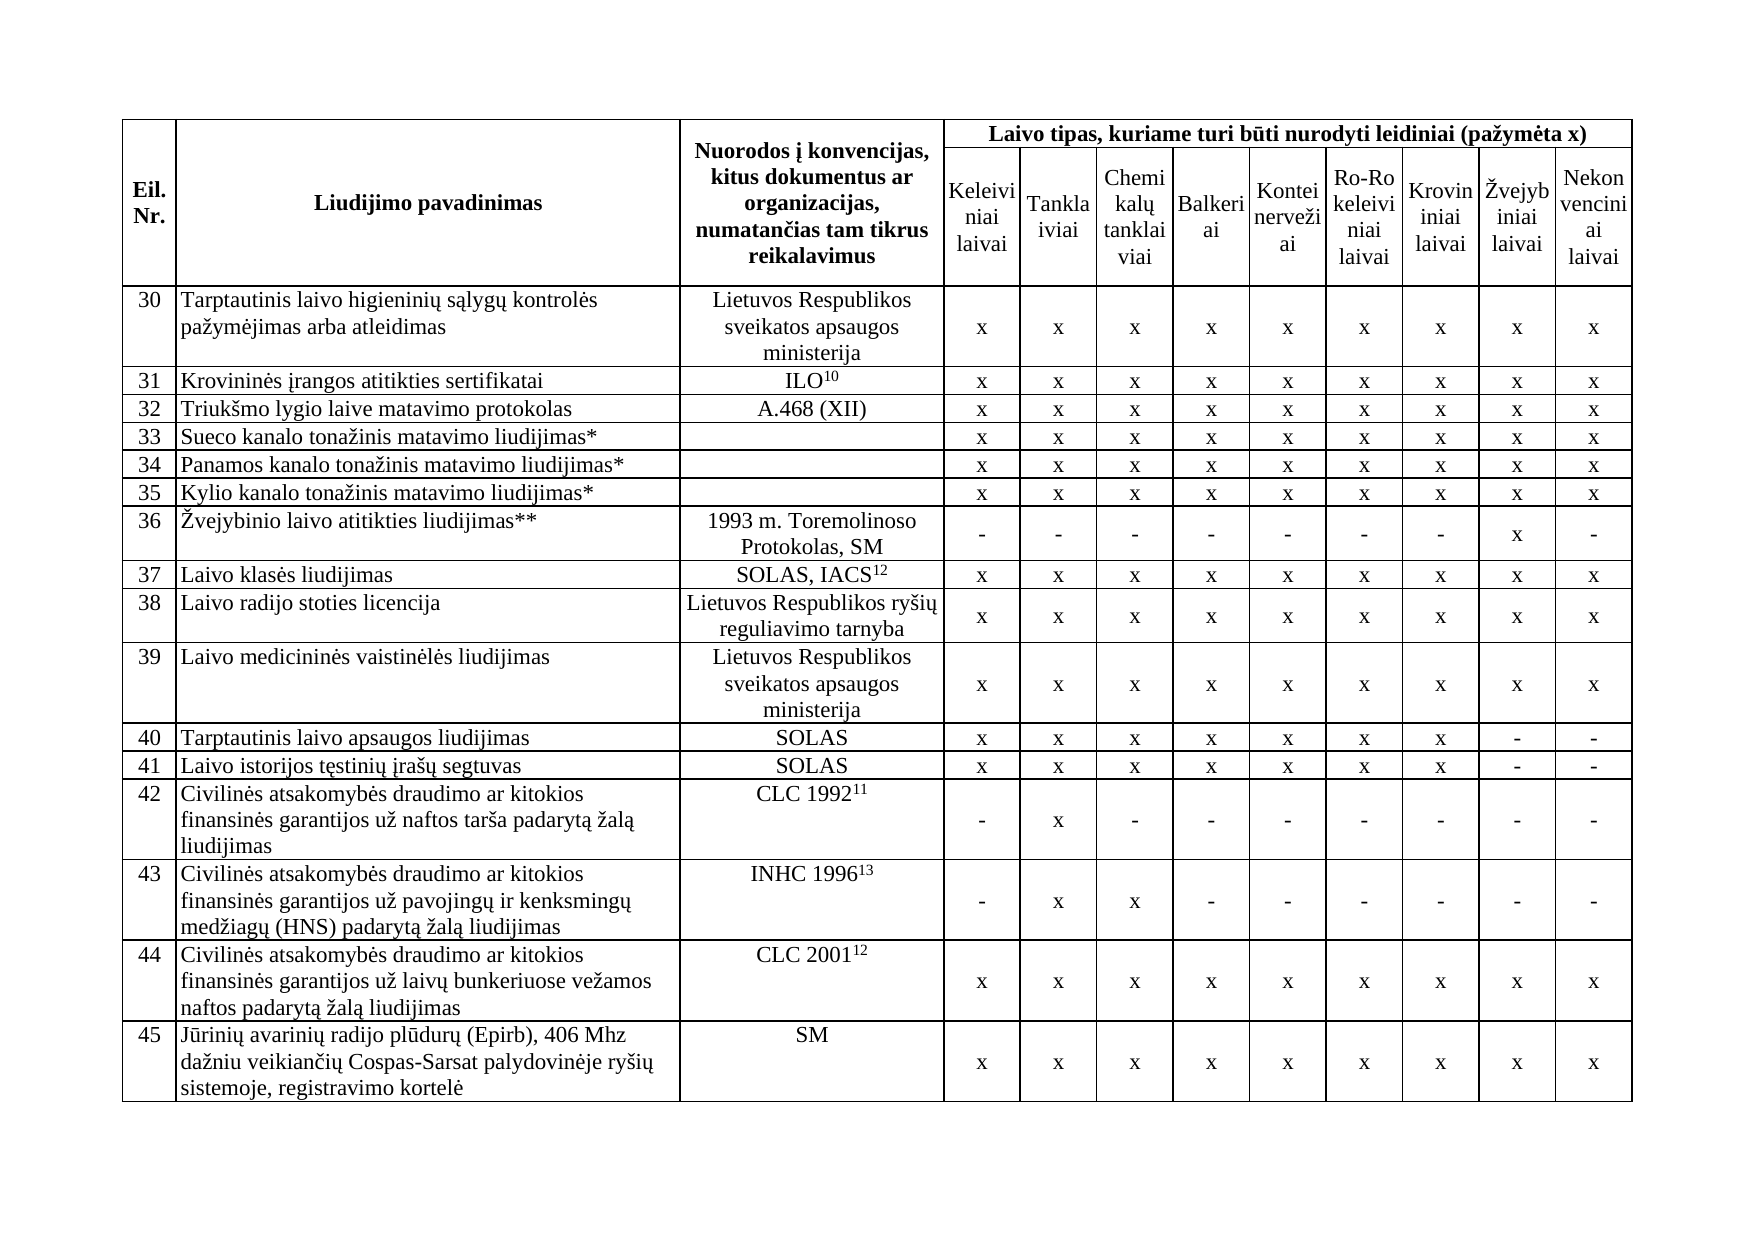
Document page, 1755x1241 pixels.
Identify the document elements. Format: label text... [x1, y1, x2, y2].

table_cell x [1174, 367, 1249, 393]
table_cell x [1327, 367, 1402, 393]
table_cell x [1250, 1022, 1325, 1101]
table_cell CLC 199211 [681, 780, 943, 859]
table_cell - [1556, 507, 1631, 559]
table_cell - [1556, 752, 1631, 778]
table_header Laivo tipas, kuriame turi būti nurodyti leidiniai (pažymėta x) [945, 120, 1631, 147]
table_cell x [1250, 589, 1325, 642]
table_cell - [945, 780, 1019, 859]
table_cell x [1556, 423, 1631, 449]
table_cell x [1480, 561, 1555, 587]
table_cell Jūrinių avarinių radijo plūdurų (Epirb), 406 Mhz dažniu veikiančių Cospas-Sarsat palydovinėje ryšių sistemoje, registravimo kortelė [177, 1022, 679, 1101]
table_cell - [1021, 507, 1096, 559]
table_cell x [1556, 367, 1631, 393]
table_cell x [1021, 752, 1096, 778]
table_cell x [1327, 561, 1402, 587]
table_cell x [1403, 423, 1478, 449]
table_cell x [1327, 395, 1402, 421]
table_cell x [1403, 724, 1478, 750]
table_cell x [1556, 287, 1631, 366]
table_cell - [1327, 860, 1402, 939]
table_cell x [945, 643, 1019, 722]
table_cell - [1250, 780, 1325, 859]
table_cell Laivo klasės liudijimas [177, 561, 679, 587]
table_cell CLC 200112 [681, 941, 943, 1020]
table_cell 37 [123, 561, 175, 587]
table_cell x [1097, 941, 1172, 1020]
table_cell x [1556, 561, 1631, 587]
table_cell - [945, 860, 1019, 939]
table_cell - [1174, 780, 1249, 859]
table_cell x [945, 287, 1019, 366]
table_cell x [945, 451, 1019, 477]
table_cell x [1327, 724, 1402, 750]
table_cell Ro-Ro keleiviniai laivai [1327, 148, 1402, 285]
table_cell Lietuvos Respublikos ryšių reguliavimo tarnyba [681, 589, 943, 642]
table_cell x [1097, 860, 1172, 939]
table_cell SOLAS, IACS12 [681, 561, 943, 587]
table_cell x [1327, 752, 1402, 778]
table_cell Laivo medicininės vaistinėlės liudijimas [177, 643, 679, 722]
table_cell Tanklaiviai [1021, 148, 1096, 285]
table_header Nuorodos į konvencijas, kitus dokumentus ar organizacijas, numatančias tam tikrus reikalavimus [681, 120, 943, 285]
table_cell - [1097, 780, 1172, 859]
table_cell Keleiviniai laivai [945, 148, 1019, 285]
table_cell Lietuvos Respublikos sveikatos apsaugos ministerija [681, 287, 943, 366]
table_cell x [1403, 287, 1478, 366]
table_cell x [1403, 643, 1478, 722]
table_cell x [1021, 780, 1096, 859]
table_cell x [1250, 395, 1325, 421]
table_cell x [1327, 1022, 1402, 1101]
table_cell SOLAS [681, 724, 943, 750]
table_cell x [945, 941, 1019, 1020]
table_cell x [1174, 589, 1249, 642]
table_cell x [1097, 724, 1172, 750]
table_cell x [1174, 423, 1249, 449]
table_cell - [1403, 780, 1478, 859]
table_cell x [1480, 589, 1555, 642]
table_cell x [1327, 643, 1402, 722]
table_cell x [1403, 367, 1478, 393]
table_cell x [1480, 643, 1555, 722]
table_cell 44 [123, 941, 175, 1020]
table_cell Lietuvos Respublikos sveikatos apsaugos ministerija [681, 643, 943, 722]
table_cell - [1327, 780, 1402, 859]
table_cell 33 [123, 423, 175, 449]
table_cell [681, 423, 943, 449]
table_cell x [1556, 589, 1631, 642]
table_cell x [1174, 643, 1249, 722]
table_cell x [1250, 941, 1325, 1020]
table_cell Chemikalų tanklaiviai [1097, 148, 1172, 285]
table_cell - [1480, 724, 1555, 750]
table_cell x [1021, 395, 1096, 421]
table_cell Laivo istorijos tęstinių įrašų segtuvas [177, 752, 679, 778]
table_cell x [945, 589, 1019, 642]
table_cell x [1097, 561, 1172, 587]
table_cell Sueco kanalo tonažinis matavimo liudijimas* [177, 423, 679, 449]
table_cell - [1250, 860, 1325, 939]
table_cell x [1021, 643, 1096, 722]
table_cell x [1021, 1022, 1096, 1101]
table_cell - [1480, 860, 1555, 939]
table_cell - [1556, 860, 1631, 939]
table_cell x [945, 423, 1019, 449]
table_cell 31 [123, 367, 175, 393]
table_cell x [1327, 423, 1402, 449]
table_cell x [1556, 1022, 1631, 1101]
table_cell x [1021, 724, 1096, 750]
table_cell 42 [123, 780, 175, 859]
table_cell [681, 479, 943, 505]
table_cell x [1327, 479, 1402, 505]
table_cell x [1327, 941, 1402, 1020]
table_cell x [1556, 479, 1631, 505]
table_cell x [1480, 941, 1555, 1020]
table_cell Civilinės atsakomybės draudimo ar kitokios finansinės garantijos už pavojingų ir kenksmingų medžiagų (HNS) padarytą žalą liudijimas [177, 860, 679, 939]
table_cell - [1327, 507, 1402, 559]
table_cell x [945, 395, 1019, 421]
table_cell 32 [123, 395, 175, 421]
table_cell - [1556, 780, 1631, 859]
table_cell x [1097, 479, 1172, 505]
table_cell x [1250, 287, 1325, 366]
table_cell x [1097, 423, 1172, 449]
table_cell - [1556, 724, 1631, 750]
table_cell - [1480, 752, 1555, 778]
table_cell x [1021, 941, 1096, 1020]
table_cell Tarptautinis laivo apsaugos liudijimas [177, 724, 679, 750]
table_cell Civilinės atsakomybės draudimo ar kitokios finansinės garantijos už laivų bunkeriuose vežamos naftos padarytą žalą liudijimas [177, 941, 679, 1020]
table_cell x [1327, 451, 1402, 477]
table_cell x [1556, 941, 1631, 1020]
table_cell x [1021, 589, 1096, 642]
table_cell Žvejybiniai laivai [1480, 148, 1555, 285]
table_cell x [945, 752, 1019, 778]
table_cell x [1403, 1022, 1478, 1101]
table_cell x [1174, 752, 1249, 778]
table_cell SOLAS [681, 752, 943, 778]
table_cell 1993 m. Toremolinoso Protokolas, SM [681, 507, 943, 559]
table_cell x [945, 724, 1019, 750]
table_cell - [1250, 507, 1325, 559]
table_cell x [1174, 724, 1249, 750]
table_cell Žvejybinio laivo atitikties liudijimas** [177, 507, 679, 559]
table_cell x [1480, 1022, 1555, 1101]
table_cell x [1097, 287, 1172, 366]
table_cell x [1174, 941, 1249, 1020]
table_cell 30 [123, 287, 175, 366]
table_cell x [1021, 367, 1096, 393]
table_cell x [1480, 287, 1555, 366]
table_cell x [1021, 423, 1096, 449]
table_cell x [1480, 451, 1555, 477]
table_cell ILO10 [681, 367, 943, 393]
table_cell x [945, 479, 1019, 505]
table_cell x [1403, 451, 1478, 477]
table_cell x [1097, 395, 1172, 421]
table_cell x [1250, 561, 1325, 587]
table_cell x [1556, 643, 1631, 722]
table_cell - [1480, 780, 1555, 859]
table_cell x [1403, 395, 1478, 421]
table_cell A.468 (XII) [681, 395, 943, 421]
table_cell x [1097, 752, 1172, 778]
table_cell x [1174, 287, 1249, 366]
table_cell x [1480, 367, 1555, 393]
table_cell x [1556, 395, 1631, 421]
table_cell x [1174, 395, 1249, 421]
table_cell x [1480, 395, 1555, 421]
table_cell x [1250, 367, 1325, 393]
table_cell x [1021, 860, 1096, 939]
table_cell 34 [123, 451, 175, 477]
table_cell [681, 451, 943, 477]
table_header Eil. Nr. [123, 120, 175, 285]
table_cell x [1250, 423, 1325, 449]
table_cell Panamos kanalo tonažinis matavimo liudijimas* [177, 451, 679, 477]
table_cell x [1250, 451, 1325, 477]
table_cell x [1480, 507, 1555, 559]
table_cell x [1403, 589, 1478, 642]
table_cell x [945, 1022, 1019, 1101]
table_cell Krovininiai laivai [1403, 148, 1478, 285]
table_cell x [1250, 643, 1325, 722]
table_cell - [1403, 507, 1478, 559]
table_cell x [1021, 561, 1096, 587]
table_cell Konteinervežiai [1250, 148, 1325, 285]
table_cell x [1021, 287, 1096, 366]
table_cell x [1480, 479, 1555, 505]
table_cell x [1174, 451, 1249, 477]
table_cell Kylio kanalo tonažinis matavimo liudijimas* [177, 479, 679, 505]
table_cell x [1097, 451, 1172, 477]
table_cell Laivo radijo stoties licencija [177, 589, 679, 642]
table_cell 38 [123, 589, 175, 642]
table_cell x [1403, 941, 1478, 1020]
table_cell Triukšmo lygio laive matavimo protokolas [177, 395, 679, 421]
table_cell SM [681, 1022, 943, 1101]
table_cell x [1556, 451, 1631, 477]
table_cell Tarptautinis laivo higieninių sąlygų kontrolės pažymėjimas arba atleidimas [177, 287, 679, 366]
table_cell x [1097, 367, 1172, 393]
table_cell - [945, 507, 1019, 559]
table_cell x [1403, 752, 1478, 778]
table_cell x [1403, 479, 1478, 505]
table_cell x [945, 367, 1019, 393]
table_cell x [1097, 643, 1172, 722]
table_cell - [1174, 860, 1249, 939]
table_cell x [1250, 479, 1325, 505]
table_cell 40 [123, 724, 175, 750]
table_cell - [1403, 860, 1478, 939]
table_cell 43 [123, 860, 175, 939]
table_cell 45 [123, 1022, 175, 1101]
table_cell x [1327, 589, 1402, 642]
table_cell 39 [123, 643, 175, 722]
table_header Liudijimo pavadinimas [177, 120, 679, 285]
table_cell x [1097, 1022, 1172, 1101]
table_cell Krovininės įrangos atitikties sertifikatai [177, 367, 679, 393]
table_cell INHC 199613 [681, 860, 943, 939]
table_cell x [1250, 752, 1325, 778]
table_cell 35 [123, 479, 175, 505]
table_cell 41 [123, 752, 175, 778]
table_cell - [1174, 507, 1249, 559]
table_cell x [1250, 724, 1325, 750]
table_cell x [1174, 1022, 1249, 1101]
table_cell x [945, 561, 1019, 587]
table_cell Nekonvenciniai laivai [1556, 148, 1631, 285]
table_cell x [1021, 479, 1096, 505]
table_cell x [1174, 479, 1249, 505]
table_cell 36 [123, 507, 175, 559]
table_cell x [1480, 423, 1555, 449]
table_cell x [1021, 451, 1096, 477]
table_cell Civilinės atsakomybės draudimo ar kitokios finansinės garantijos už naftos tarša padarytą žalą liudijimas [177, 780, 679, 859]
table_cell - [1097, 507, 1172, 559]
table_cell Balkeriai [1174, 148, 1249, 285]
table_cell x [1403, 561, 1478, 587]
table_cell x [1327, 287, 1402, 366]
table_cell x [1097, 589, 1172, 642]
table_cell x [1174, 561, 1249, 587]
